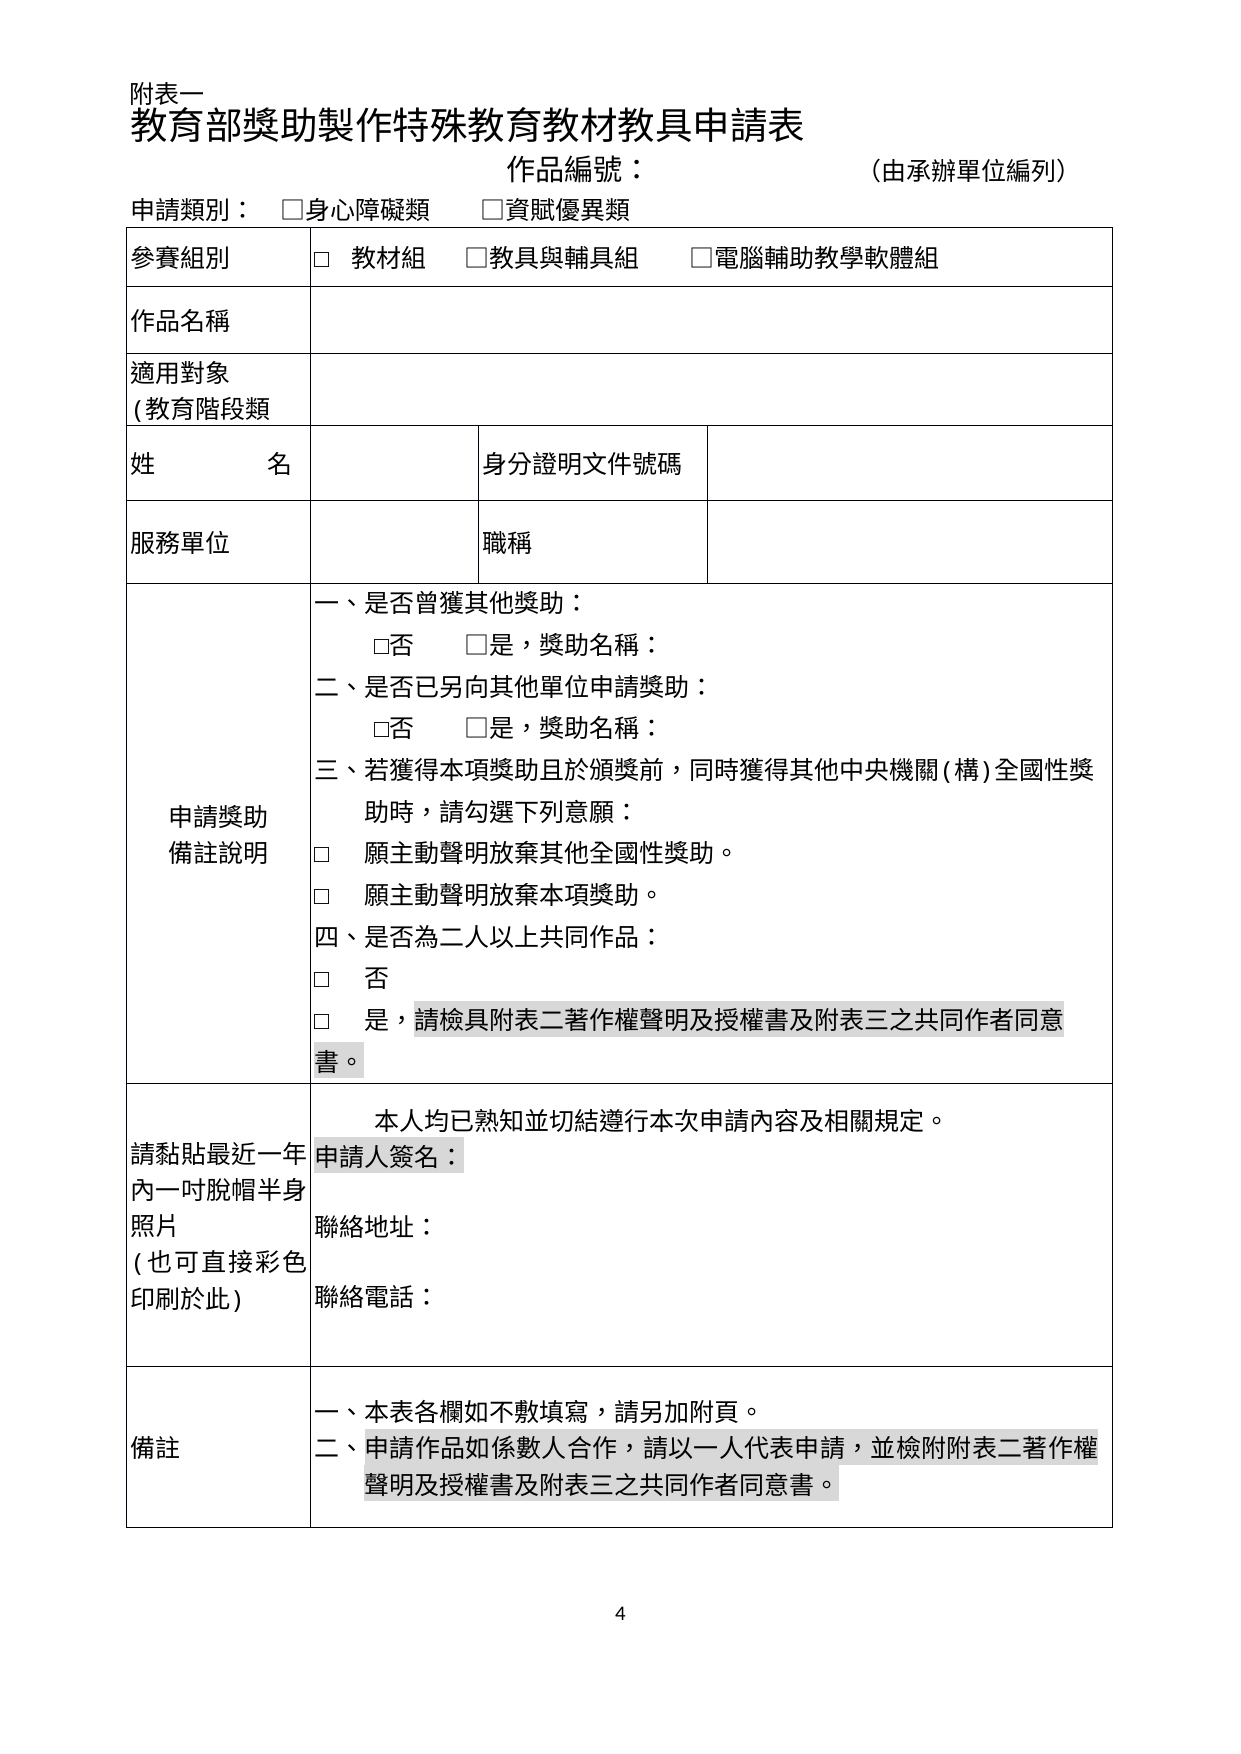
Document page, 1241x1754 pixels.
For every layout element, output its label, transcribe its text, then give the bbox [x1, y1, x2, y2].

table_cell [311, 426, 478, 499]
text 附表一 [129, 75, 1110, 111]
table_cell 作品名稱 [127, 287, 310, 353]
table_cell [311, 287, 1112, 353]
table_cell [708, 426, 1112, 499]
table_cell [311, 354, 1112, 425]
table_cell 本人均已熟知並切結遵行本次申請內容及相關規定。 申請人簽名： 聯絡地址： 聯絡電話： [311, 1084, 1112, 1366]
table_cell [311, 501, 478, 583]
table_header 教材組 □教具與輔具組 □電腦輔助教學軟體組 [311, 228, 1112, 286]
table_cell 姓 名 [127, 426, 310, 499]
table_cell 申請獎助 備註說明 [127, 584, 310, 1083]
table_cell 一、是否曾獲其他獎助： □否 □是，獎助名稱： 二、是否已另向其他單位申請獎助： □否 □是，獎助名稱： 三、若獲得本項獎助且於頒獎前，同時獲得其他中央機關(構)全國性獎助時，請勾選下列意願： 願主動聲明放棄其他全國性獎助。 願主動聲明放棄本項獎助。 四、是否為二人以上共同作品： 否 是，請檢具附表二著作權聲明及授權書及附表三之共同作者同意書。 [311, 584, 1112, 1083]
table_cell 服務單位 [127, 501, 310, 583]
table_cell 適用對象 (教育階段類別) [127, 354, 310, 425]
table_cell 備註 [127, 1367, 310, 1527]
text 申請類別： □身心障礙類 □資賦優異類 [130, 189, 1111, 227]
table_cell 職稱 [479, 501, 707, 583]
table_cell 一、本表各欄如不敷填寫，請另加附頁。 二、申請作品如係數人合作，請以一人代表申請，並檢附附表二著作權聲明及授權書及附表三之共同作者同意書。 [311, 1367, 1112, 1527]
text 作品編號： （由承辦單位編列） [130, 147, 1081, 189]
table_cell [708, 501, 1112, 583]
text 教育部獎助製作特殊教育教材教具申請表 [130, 111, 1110, 147]
table_cell 請黏貼最近一年內一吋脫帽半身照片 (也可直接彩色印刷於此) [127, 1084, 310, 1366]
table_cell 身分證明文件號碼 [479, 426, 707, 499]
table_header 參賽組別 [127, 228, 310, 286]
